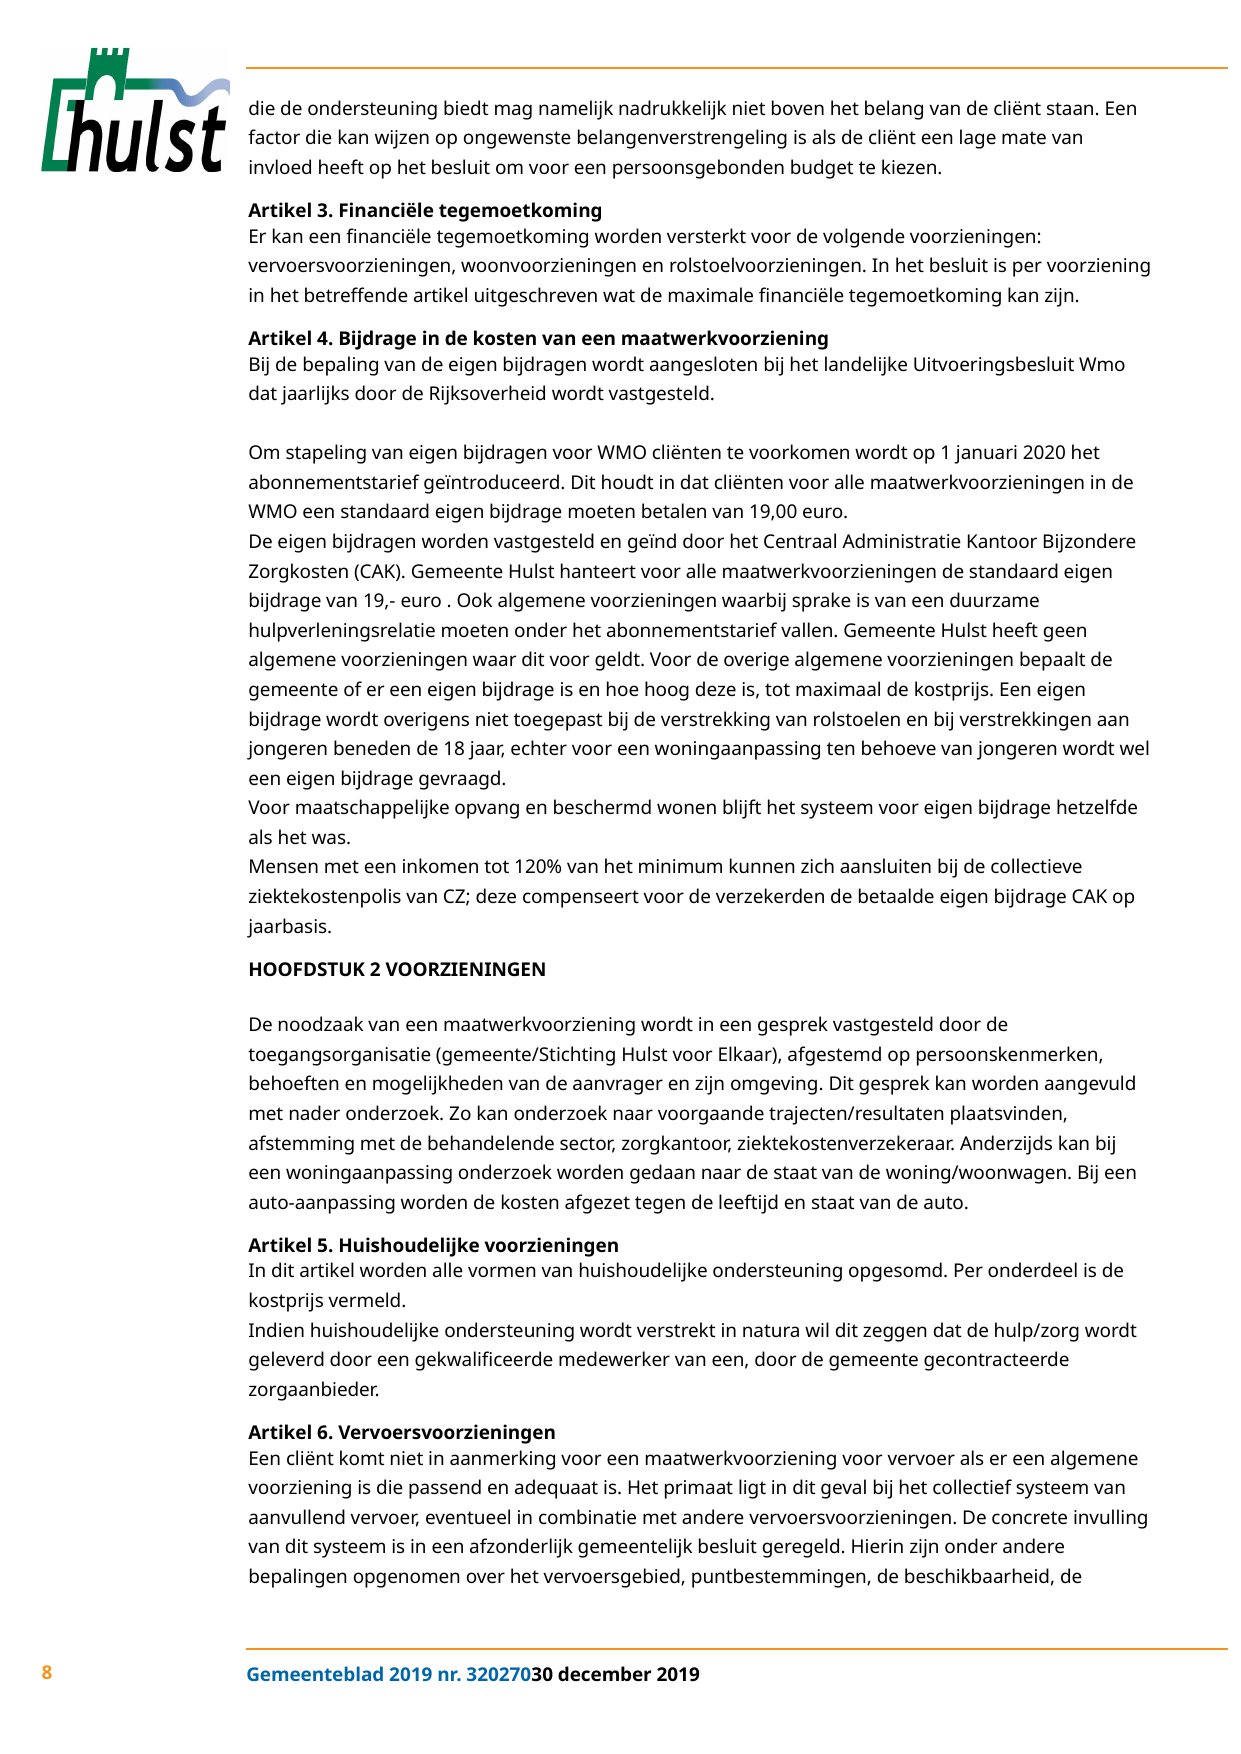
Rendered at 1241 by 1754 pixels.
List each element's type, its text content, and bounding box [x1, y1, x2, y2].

text De eigen bijdragen worden vastgesteld en geïnd door het Centraal Administratie Kantoor Bijzondere Zorgkosten (CAK). Gemeente Hulst hanteert voor alle maatwerkvoorzieningen de standaard eigen bijdrage van 19,- euro . Ook algemene voorzieningen waarbij sprake is van een duurzame hulpverleningsrelatie moeten onder het abonnementstarief vallen. Gemeente Hulst heeft geen algemene voorzieningen waar dit voor geldt. Voor de overige algemene voorzieningen bepaalt de gemeente of er een eigen bijdrage is en hoe hoog deze is, tot maximaal de kostprijs. Een eigen bijdrage wordt overigens niet toegepast bij de verstrekking van rolstoelen en bij verstrekkingen aan jongeren beneden de 18 jaar, echter voor een woningaanpassing ten behoeve van jongeren wordt wel een eigen bijdrage gevraagd. [248, 528, 1152, 791]
text De noodzaak van een maatwerkvoorziening wordt in een gesprek vastgesteld door de toegangsorganisatie (gemeente/Stichting Hulst voor Elkaar), afgestemd op persoonskenmerken, behoeften en mogelijkheden van de aanvrager en zijn omgeving. Dit gesprek kan worden aangevuld met nader onderzoek. Zo kan onderzoek naar voorgaande trajecten/resultaten plaatsvinden, afstemming met de behandelende sector, zorgkantoor, ziektekostenverzekeraar. Anderzijds kan bij een woningaanpassing onderzoek worden gedaan naar de staat van de woning/woonwagen. Bij een auto-aanpassing worden de kosten afgezet tegen de leeftijd en staat van de auto. [248, 1011, 1152, 1214]
text Voor maatschappelijke opvang en beschermd wonen blijft het systeem voor eigen bijdrage hetzelfde als het was. [248, 794, 1152, 850]
text Bij de bepaling van de eigen bijdragen wordt aangesloten bij het landelijke Uitvoeringsbesluit Wmo dat jaarlijks door de Rijksoverheid wordt vastgesteld. [248, 351, 1152, 406]
text Artikel 5. Huishoudelijke voorzieningen [248, 1232, 1152, 1258]
text Er kan een financiële tegemoetkoming worden versterkt voor de volgende voorzieningen: vervoersvoorzieningen, woonvoorzieningen en rolstoelvoorzieningen. In het besluit is per voorziening in het betreffende artikel uitgeschreven wat de maximale financiële tegemoetkoming kan zijn. [248, 223, 1152, 308]
text Artikel 6. Vervoersvoorzieningen [248, 1419, 1152, 1445]
text Mensen met een inkomen tot 120% van het minimum kunnen zich aansluiten bij de collectieve ziektekostenpolis van CZ; deze compenseert voor de verzekerden de betaalde eigen bijdrage CAK op jaarbasis. [248, 854, 1152, 939]
picture [41, 47, 231, 172]
text Een cliënt komt niet in aanmerking voor een maatwerkvoorziening voor vervoer als er een algemene voorziening is die passend en adequaat is. Het primaat ligt in dit geval bij het collectief systeem van aanvullend vervoer, eventueel in combinatie met andere vervoersvoorzieningen. De concrete invulling van dit systeem is in een afzonderlijk gemeentelijk besluit geregeld. Hierin zijn onder andere bepalingen opgenomen over het vervoersgebied, puntbestemmingen, de beschikbaarheid, de [248, 1445, 1152, 1589]
text die de ondersteuning biedt mag namelijk nadrukkelijk niet boven het belang van de cliënt staan. Een factor die kan wijzen op ongewenste belangenverstrengeling is als de cliënt een lage mate van invloed heeft op het besluit om voor een persoonsgebonden budget te kiezen. [248, 95, 1152, 180]
text Artikel 4. Bijdrage in de kosten van een maatwerkvoorziening [248, 325, 1152, 351]
text HOOFDSTUK 2 VOORZIENINGEN [248, 956, 1152, 982]
text In dit artikel worden alle vormen van huishoudelijke ondersteuning opgesomd. Per onderdeel is de kostprijs vermeld. [248, 1258, 1152, 1313]
text Indien huishoudelijke ondersteuning wordt verstrekt in natura wil dit zeggen dat de hulp/zorg wordt geleverd door een gekwalificeerde medewerker van een, door de gemeente gecontracteerde zorgaanbieder. [248, 1317, 1152, 1402]
text Artikel 3. Financiële tegemoetkoming [248, 197, 1152, 223]
text Om stapeling van eigen bijdragen voor WMO cliënten te voorkomen wordt op 1 januari 2020 het abonnementstarief geïntroduceerd. Dit houdt in dat cliënten voor alle maatwerkvoorzieningen in de WMO een standaard eigen bijdrage moeten betalen van 19,00 euro. [248, 439, 1152, 524]
